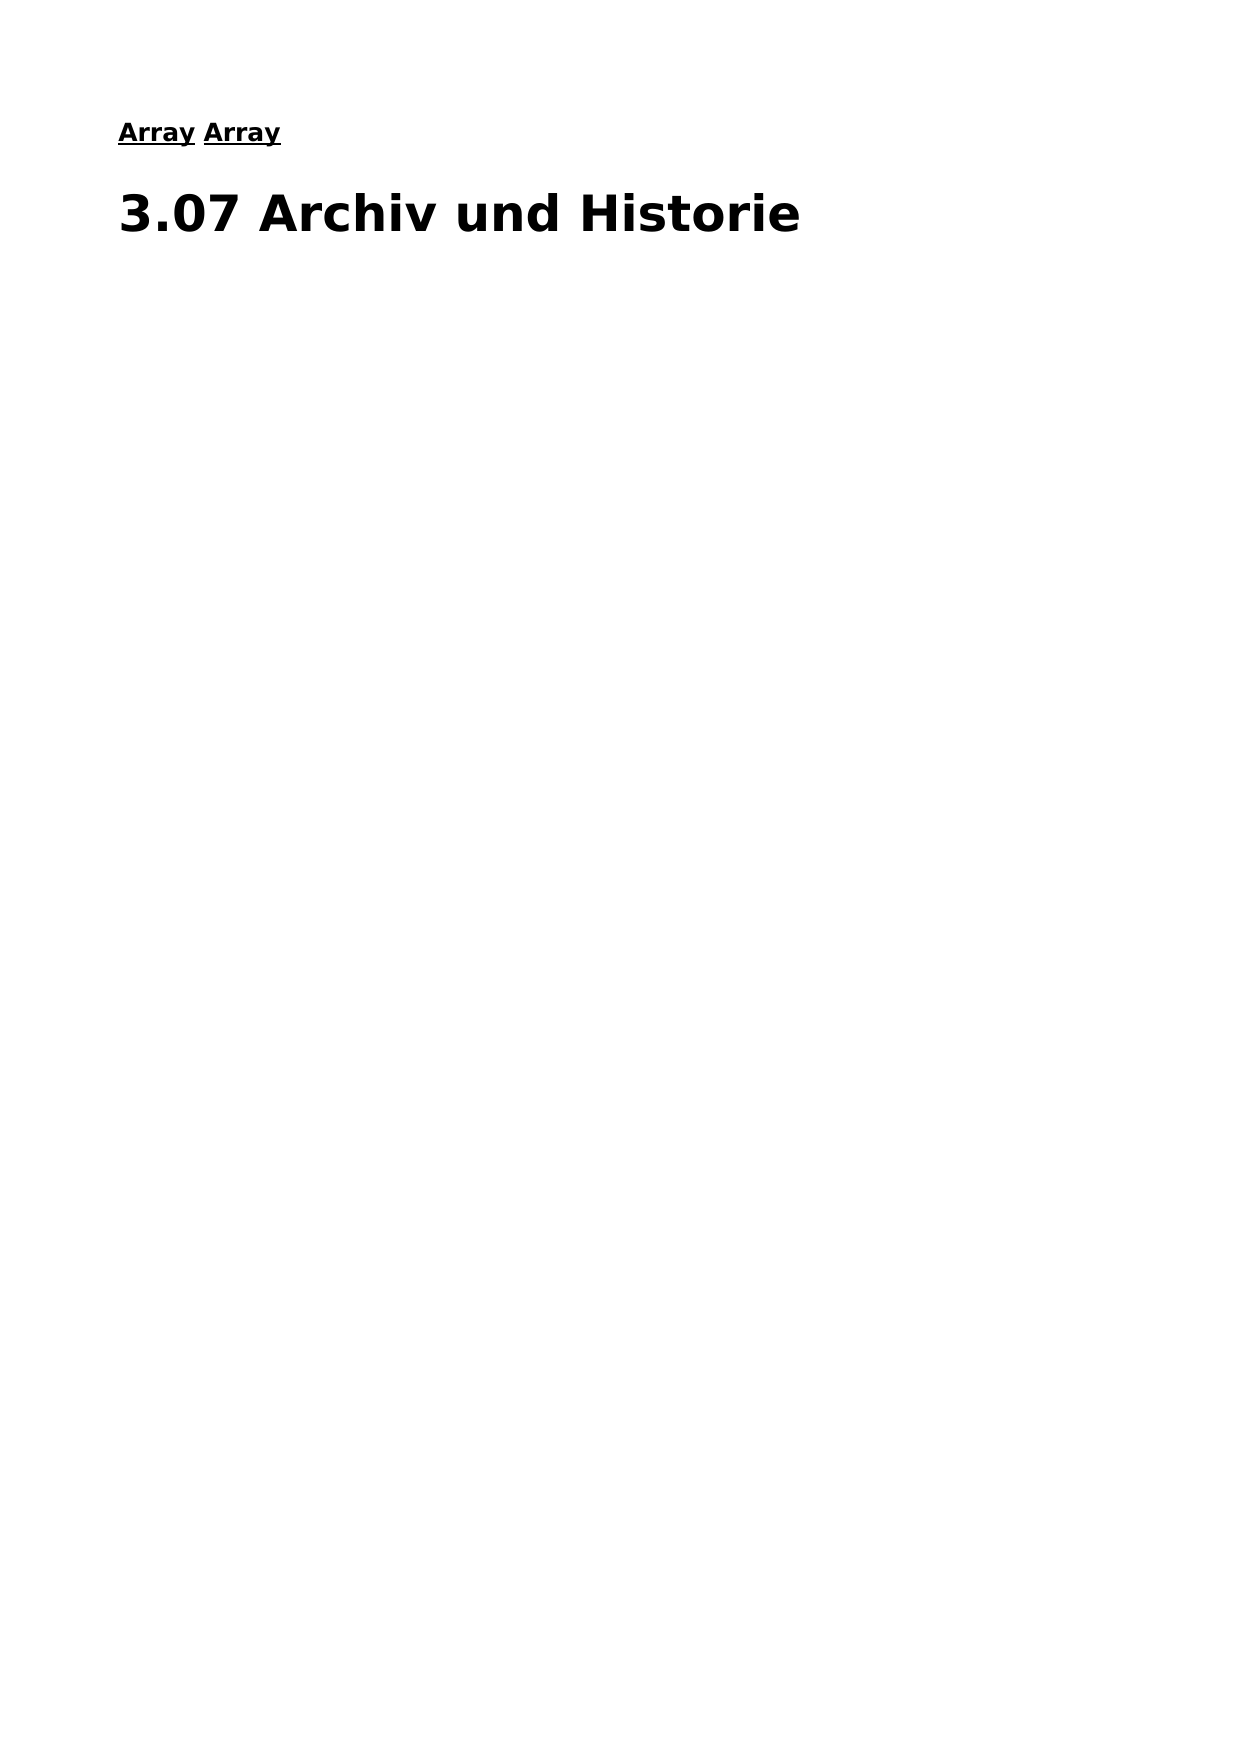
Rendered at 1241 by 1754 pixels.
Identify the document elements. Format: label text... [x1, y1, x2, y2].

subtitle 3.07 Archiv und Historie [118, 185, 1122, 243]
text Array Array [118, 118, 1122, 147]
